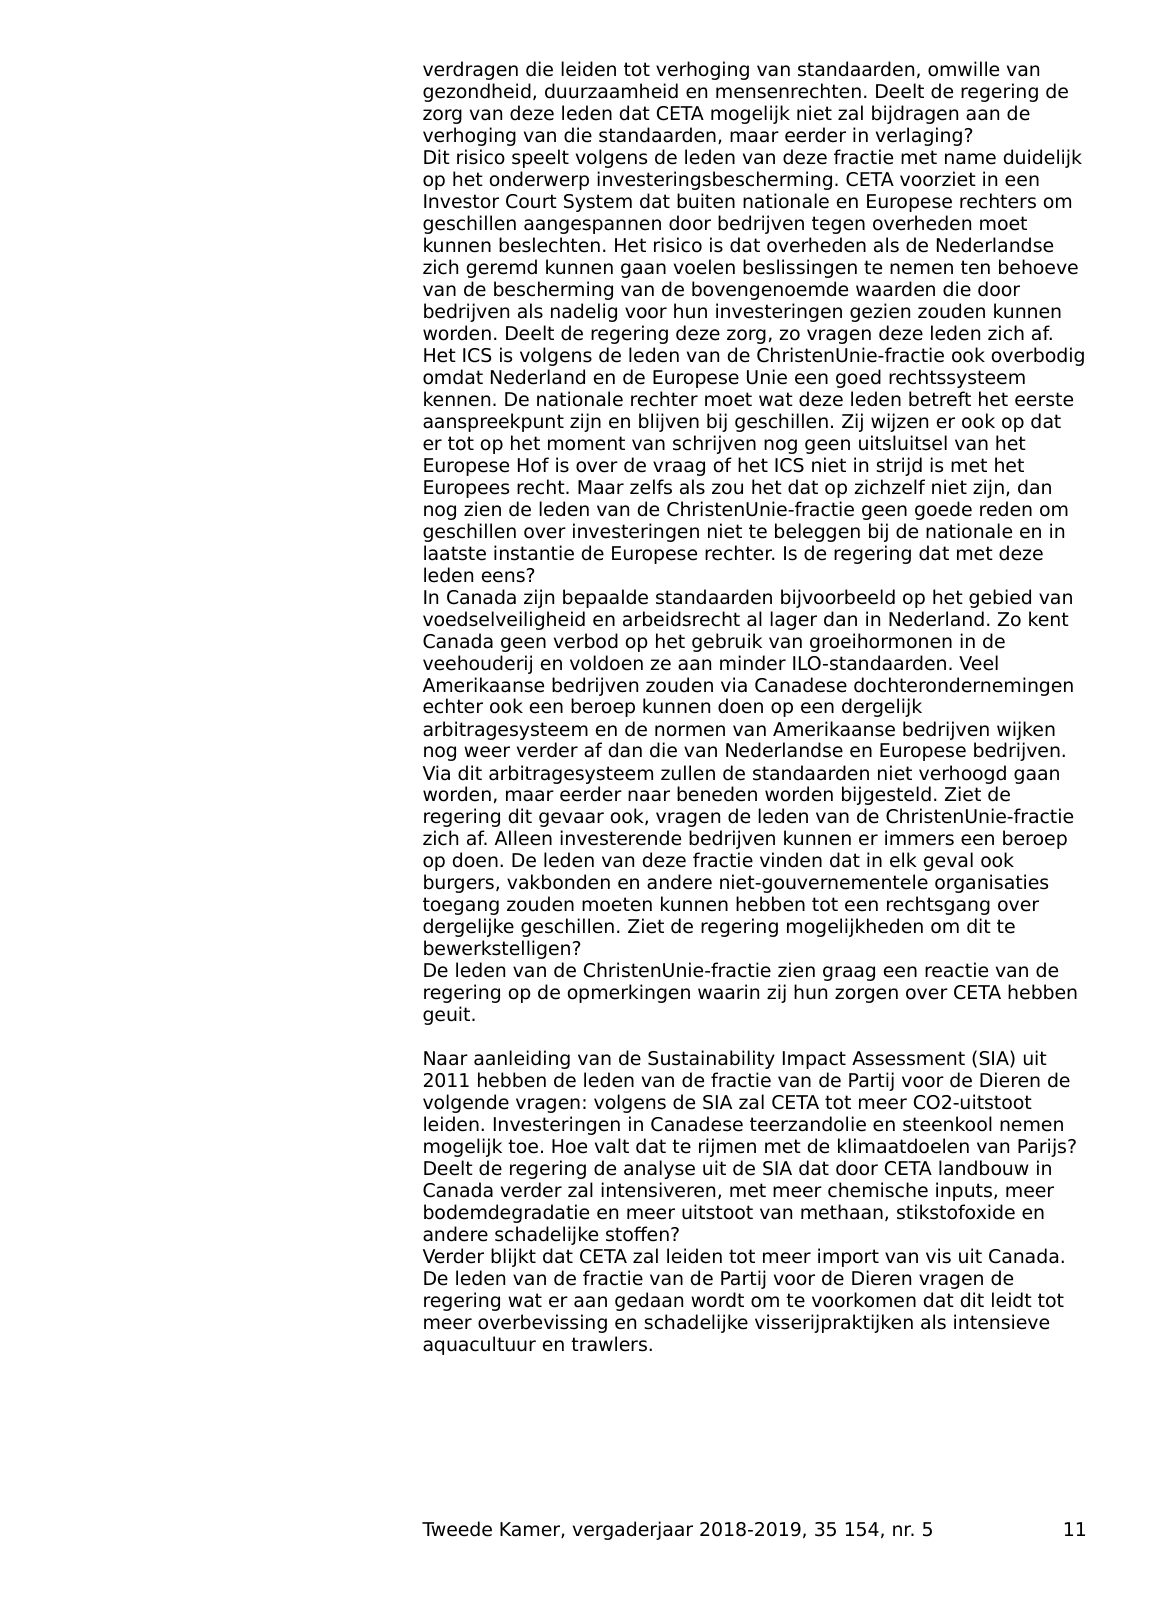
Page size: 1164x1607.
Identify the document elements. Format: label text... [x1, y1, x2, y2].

text De leden van de ChristenUnie-fractie zien graag een reactie van de regering op de opmerkingen waarin zij hun zorgen over CETA hebben geuit. [422, 960, 1087, 1026]
text Dit risico speelt volgens de leden van deze fractie met name duidelijk op het onderwerp investeringsbescherming. CETA voorziet in een Investor Court System dat buiten nationale en Europese rechters om geschillen aangespannen door bedrijven tegen overheden moet kunnen beslechten. Het risico is dat overheden als de Nederlandse zich geremd kunnen gaan voelen beslissingen te nemen ten behoeve van de bescherming van de bovengenoemde waarden die door bedrijven als nadelig voor hun investeringen gezien zouden kunnen worden. Deelt de regering deze zorg, zo vragen deze leden zich af. Het ICS is volgens de leden van de ChristenUnie-fractie ook overbodig omdat Nederland en de Europese Unie een goed rechtssysteem kennen. De nationale rechter moet wat deze leden betreft het eerste aanspreekpunt zijn en blijven bij geschillen. Zij wijzen er ook op dat er tot op het moment van schrijven nog geen uitsluitsel van het Europese Hof is over de vraag of het ICS niet in strijd is met het Europees recht. Maar zelfs als zou het dat op zichzelf niet zijn, dan nog zien de leden van de ChristenUnie-fractie geen goede reden om geschillen over investeringen niet te beleggen bij de nationale en in laatste instantie de Europese rechter. Is de regering dat met deze leden eens? [422, 147, 1087, 587]
text In Canada zijn bepaalde standaarden bijvoorbeeld op het gebied van voedselveiligheid en arbeidsrecht al lager dan in Nederland. Zo kent Canada geen verbod op het gebruik van groeihormonen in de veehouderij en voldoen ze aan minder ILO-standaarden. Veel Amerikaanse bedrijven zouden via Canadese dochterondernemingen echter ook een beroep kunnen doen op een dergelijk arbitragesysteem en de normen van Amerikaanse bedrijven wijken nog weer verder af dan die van Nederlandse en Europese bedrijven. Via dit arbitragesysteem zullen de standaarden niet verhoogd gaan worden, maar eerder naar beneden worden bijgesteld. Ziet de regering dit gevaar ook, vragen de leden van de ChristenUnie-fractie zich af. Alleen investerende bedrijven kunnen er immers een beroep op doen. De leden van deze fractie vinden dat in elk geval ook burgers, vakbonden en andere niet-gouvernementele organisaties toegang zouden moeten kunnen hebben tot een rechtsgang over dergelijke geschillen. Ziet de regering mogelijkheden om dit te bewerkstelligen? [422, 587, 1087, 960]
text Naar aanleiding van de Sustainability Impact Assessment (SIA) uit 2011 hebben de leden van de fractie van de Partij voor de Dieren de volgende vragen: volgens de SIA zal CETA tot meer CO2-uitstoot leiden. Investeringen in Canadese teerzandolie en steenkool nemen mogelijk toe. Hoe valt dat te rijmen met de klimaatdoelen van Parijs? Deelt de regering de analyse uit de SIA dat door CETA landbouw in Canada verder zal intensiveren, met meer chemische inputs, meer bodemdegradatie en meer uitstoot van methaan, stikstofoxide en andere schadelijke stoffen? [422, 1048, 1087, 1246]
text verdragen die leiden tot verhoging van standaarden, omwille van gezondheid, duurzaamheid en mensenrechten. Deelt de regering de zorg van deze leden dat CETA mogelijk niet zal bijdragen aan de verhoging van die standaarden, maar eerder in verlaging? [422, 59, 1087, 147]
text Verder blijkt dat CETA zal leiden tot meer import van vis uit Canada. De leden van de fractie van de Partij voor de Dieren vragen de regering wat er aan gedaan wordt om te voorkomen dat dit leidt tot meer overbevissing en schadelijke visserijpraktijken als intensieve aquacultuur en trawlers. [422, 1246, 1087, 1356]
